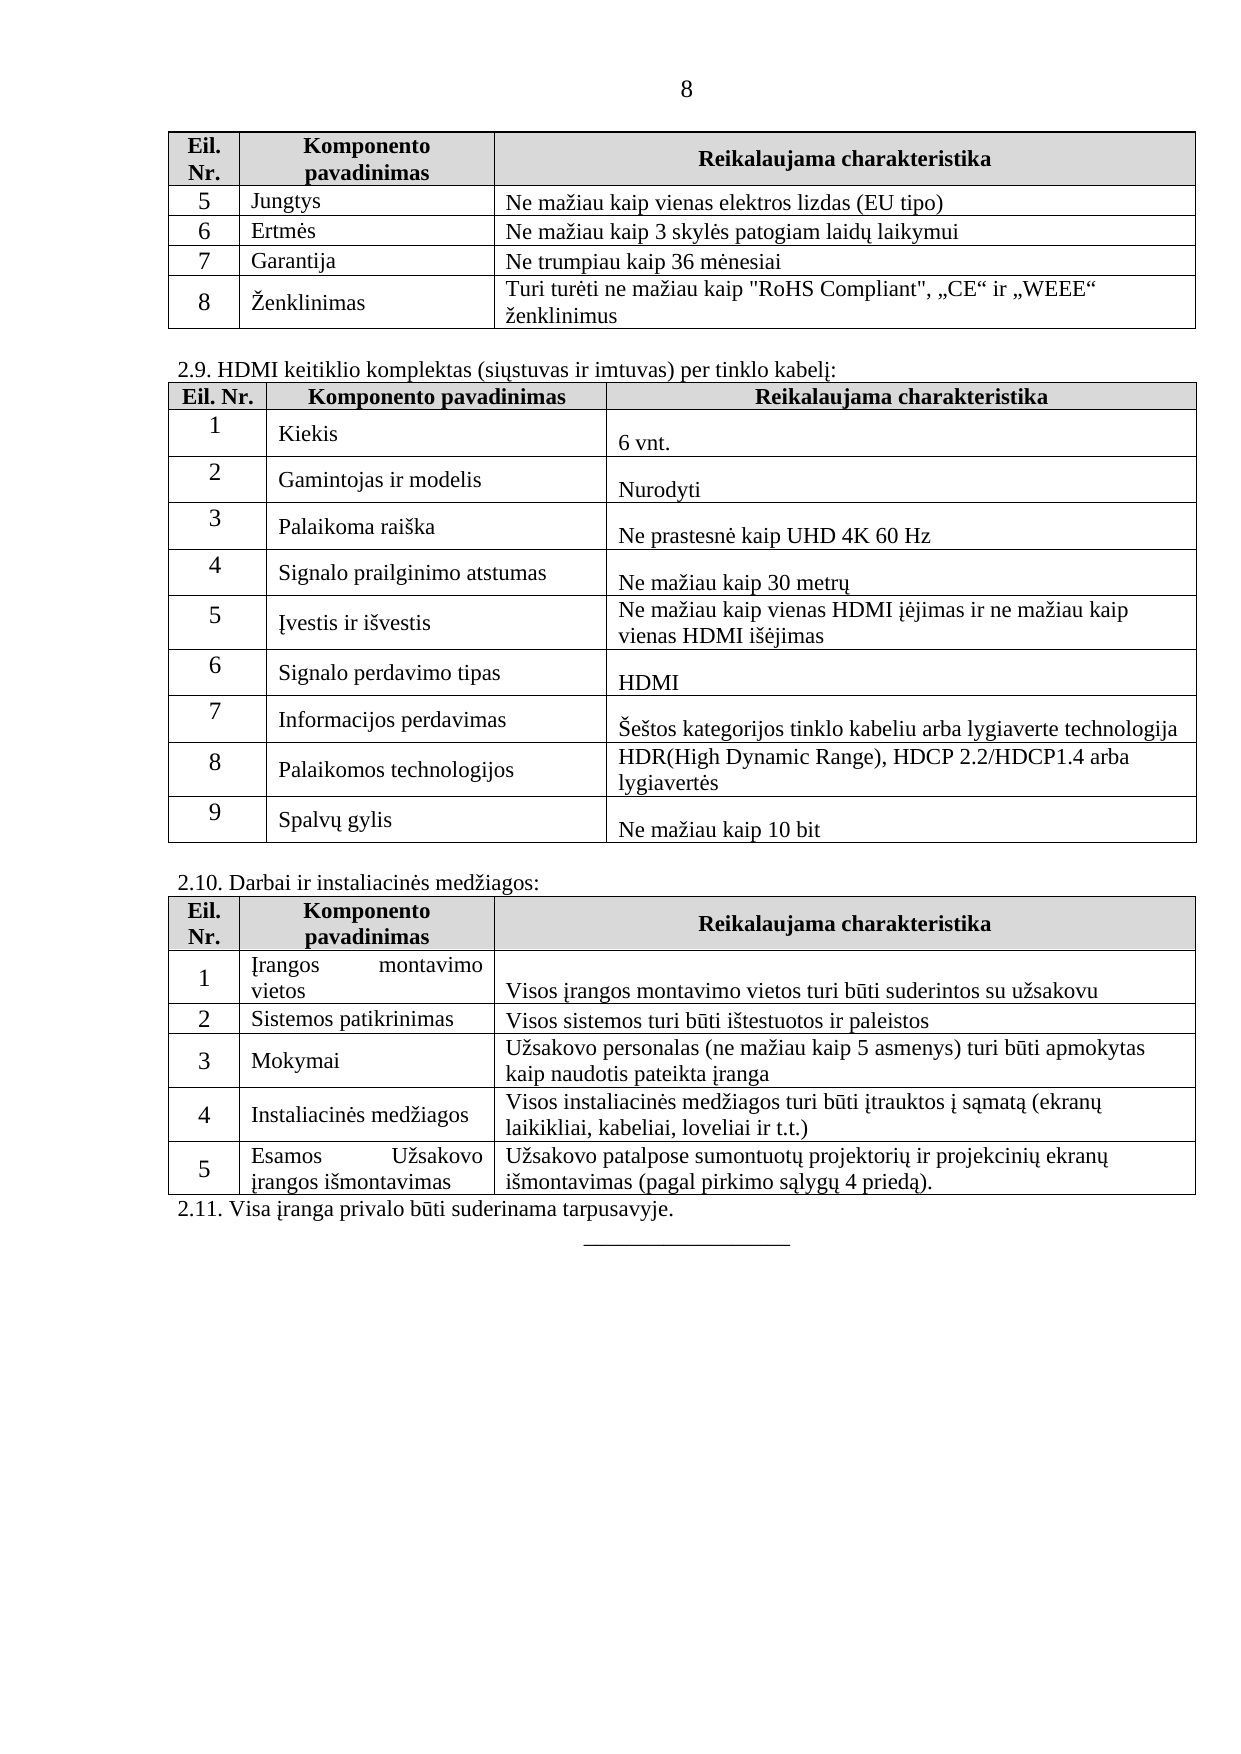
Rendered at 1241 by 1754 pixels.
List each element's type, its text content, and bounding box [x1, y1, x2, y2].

table_cell [169, 503, 266, 549]
table_cell Spalvų gylis [267, 797, 606, 842]
text 2.11. Visa įranga privalo būti suderinama tarpusavyje. [177, 1195, 1196, 1222]
table_cell [169, 1034, 239, 1087]
table_cell Užsakovo personalas (ne mažiau kaip 5 asmenys) turi būti apmokytas kaip naudotis pateikta įranga [495, 1034, 1195, 1087]
table_cell 6 vnt. [607, 410, 1196, 456]
table_cell [169, 797, 266, 842]
text 2.10. Darbai ir instaliacinės medžiagos: [177, 869, 1196, 896]
table_header Reikalaujama charakteristika [607, 383, 1196, 409]
table_cell Visos sistemos turi būti ištestuotos ir paleistos [495, 1004, 1195, 1033]
table_cell Šeštos kategorijos tinklo kabeliu arba lygiaverte technologija [607, 696, 1196, 742]
table_cell Ne mažiau kaip 10 bit [607, 797, 1196, 842]
table_cell [169, 1088, 239, 1141]
table_cell [169, 696, 266, 742]
table_cell Ne trumpiau kaip 36 mėnesiai [495, 246, 1195, 274]
table_cell Visos įrangos montavimo vietos turi būti suderintos su užsakovu [495, 951, 1195, 1003]
text 2.9. HDMI keitiklio komplektas (siųstuvas ir imtuvas) per tinklo kabelį: [177, 356, 1196, 382]
table_cell [169, 650, 266, 695]
table_cell [169, 186, 239, 215]
table_header Komponento pavadinimas [267, 383, 606, 409]
table_cell [169, 550, 266, 595]
table_cell Ne prastesnė kaip UHD 4K 60 Hz [607, 503, 1196, 549]
table_cell [169, 276, 239, 328]
table_cell Ne mažiau kaip vienas HDMI įėjimas ir ne mažiau kaip vienas HDMI išėjimas [607, 596, 1196, 649]
table_cell [169, 596, 266, 649]
text __________________ [177, 1222, 1196, 1248]
table_cell [169, 410, 266, 456]
table_cell Nurodyti [607, 457, 1196, 502]
table_cell [169, 1004, 239, 1033]
table_cell Esamos Užsakovo įrangos išmontavimas [240, 1142, 494, 1194]
table_cell Ne mažiau kaip 3 skylės patogiam laidų laikymui [495, 216, 1195, 245]
table_cell Ertmės [240, 216, 494, 245]
table_cell [169, 743, 266, 796]
table_cell [169, 457, 266, 502]
table_cell Palaikoma raiška [267, 503, 606, 549]
table_cell [169, 246, 239, 274]
table_cell Kiekis [267, 410, 606, 456]
table_cell Visos instaliacinės medžiagos turi būti įtrauktos į sąmatą (ekranų laikikliai, kabeliai, loveliai ir t.t.) [495, 1088, 1195, 1141]
table_cell Įvestis ir išvestis [267, 596, 606, 649]
table_cell Signalo perdavimo tipas [267, 650, 606, 695]
table_header Eil. Nr. [169, 383, 266, 409]
table_cell HDMI [607, 650, 1196, 695]
table_header Reikalaujama charakteristika [495, 133, 1195, 185]
table_cell Garantija [240, 246, 494, 274]
table_cell [169, 216, 239, 245]
table_cell Signalo prailginimo atstumas [267, 550, 606, 595]
table_cell Ne mažiau kaip 30 metrų [607, 550, 1196, 595]
table_cell Ne mažiau kaip vienas elektros lizdas (EU tipo) [495, 186, 1195, 215]
table_cell [169, 951, 239, 1003]
table_header Reikalaujama charakteristika [495, 897, 1195, 949]
table_cell HDR(High Dynamic Range), HDCP 2.2/HDCP1.4 arba lygiavertės [607, 743, 1196, 796]
table_cell Užsakovo patalpose sumontuotų projektorių ir projekcinių ekranų išmontavimas (pagal pirkimo sąlygų 4 priedą). [495, 1142, 1195, 1194]
table_cell Įrangos montavimo vietos [240, 951, 494, 1003]
table_cell Gamintojas ir modelis [267, 457, 606, 502]
table_cell Mokymai [240, 1034, 494, 1087]
table_header Eil. Nr. [169, 133, 239, 185]
table_cell Informacijos perdavimas [267, 696, 606, 742]
table_cell Jungtys [240, 186, 494, 215]
table_cell Turi turėti ne mažiau kaip "RoHS Compliant", „CE“ ir „WEEE“ ženklinimus [495, 276, 1195, 328]
table_cell Instaliacinės medžiagos [240, 1088, 494, 1141]
table_header Komponento pavadinimas [240, 897, 494, 949]
table_cell Sistemos patikrinimas [240, 1004, 494, 1033]
table_header Eil. Nr. [169, 897, 239, 949]
table_header Komponento pavadinimas [240, 133, 494, 185]
table_cell Ženklinimas [240, 276, 494, 328]
table_cell [169, 1142, 239, 1194]
table_cell Palaikomos technologijos [267, 743, 606, 796]
